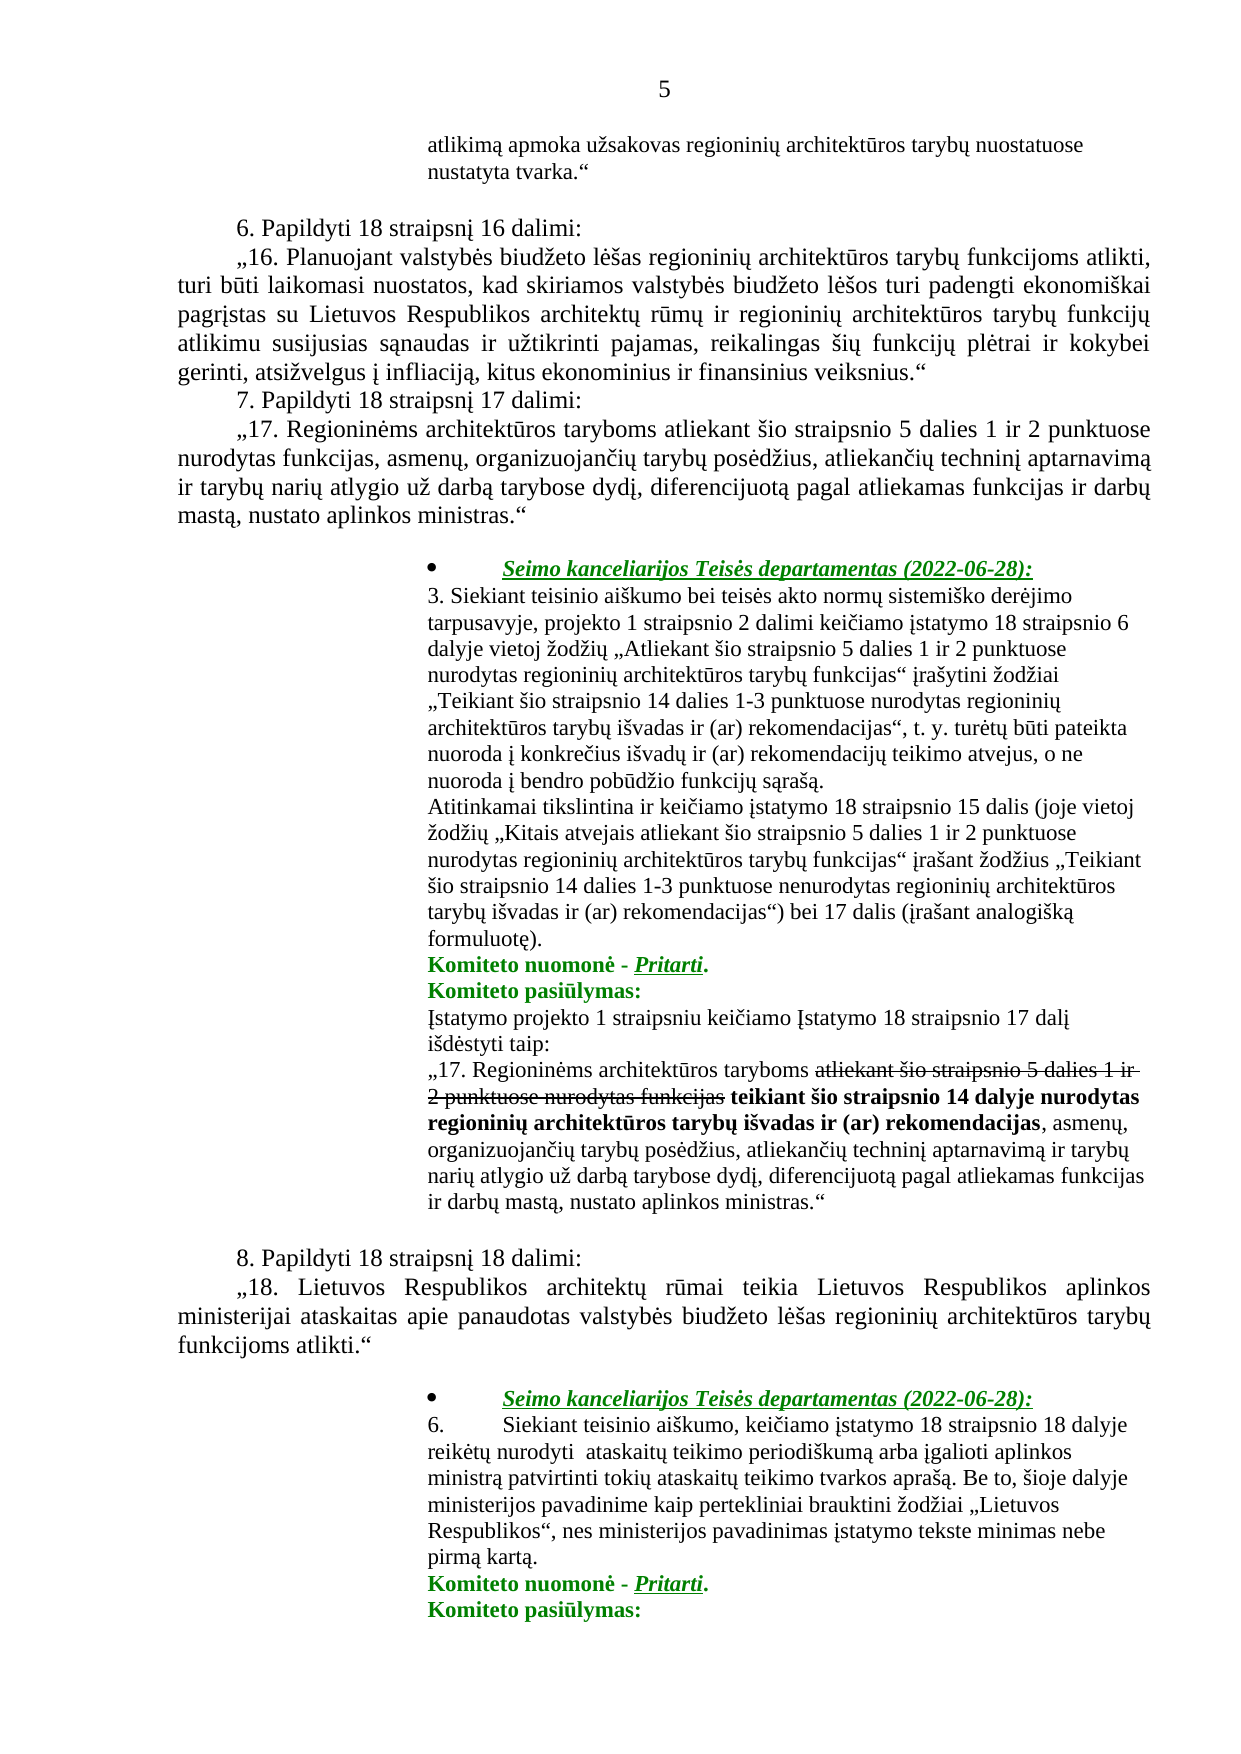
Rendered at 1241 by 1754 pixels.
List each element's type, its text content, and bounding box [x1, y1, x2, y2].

text „17. Regioninėms architektūros taryboms atliekant šio straipsnio 5 dalies 1 ir 2 punktuose nurodytas funkcijas, asmenų, organizuojančių tarybų posėdžius, atliekančių techninį aptarnavimą ir tarybų narių atlygio už darbą tarybose dydį, diferencijuotą pagal atliekamas funkcijas ir darbų mastą, nustato aplinkos ministras.“ [177, 414, 1152, 529]
text Komiteto pasiūlymas: [427, 977, 1152, 1004]
text 3. Siekiant teisinio aiškumo bei teisės akto normų sistemiško derėjimo tarpusavyje, projekto 1 straipsnio 2 dalimi keičiamo įstatymo 18 straipsnio 6 dalyje vietoj žodžių „Atliekant šio straipsnio 5 dalies 1 ir 2 punktuose nurodytas regioninių architektūros tarybų funkcijas“ įrašytini žodžiai „Teikiant šio straipsnio 14 dalies 1-3 punktuose nurodytas regioninių architektūros tarybų išvadas ir (ar) rekomendacijas“, t. y. turėtų būti pateikta nuoroda į konkrečius išvadų ir (ar) rekomendacijų teikimo atvejus, o ne nuoroda į bendro pobūdžio funkcijų sąrašą. [427, 582, 1152, 793]
list Seimo kanceliarijos Teisės departamentas (2022-06-28): [427, 1385, 1152, 1412]
text 6. Papildyti 18 straipsnį 16 dalimi: [177, 213, 1152, 242]
text Įstatymo projekto 1 straipsniu keičiamo Įstatymo 18 straipsnio 17 dalį išdėstyti taip: [427, 1004, 1152, 1057]
text 7. Papildyti 18 straipsnį 17 dalimi: [177, 385, 1152, 414]
text Komiteto nuomonė - Pritarti. [427, 951, 1152, 977]
text Komiteto pasiūlymas: [427, 1596, 1152, 1622]
list Seimo kanceliarijos Teisės departamentas (2022-06-28): [427, 555, 1152, 582]
text atlikimą apmoka užsakovas regioninių architektūros tarybų nuostatuose nustatyta tvarka.“ [427, 131, 1152, 184]
text „17. Regioninėms architektūros taryboms atliekant šio straipsnio 5 dalies 1 ir 2 punktuose nurodytas funkcijas teikiant šio straipsnio 14 dalyje nurodytas regioninių architektūros tarybų išvadas ir (ar) rekomendacijas, asmenų, organizuojančių tarybų posėdžius, atliekančių techninį aptarnavimą ir tarybų narių atlygio už darbą tarybose dydį, diferencijuotą pagal atliekamas funkcijas ir darbų mastą, nustato aplinkos ministras.“ [427, 1057, 1152, 1215]
text „16. Planuojant valstybės biudžeto lėšas regioninių architektūros tarybų funkcijoms atlikti, turi būti laikomasi nuostatos, kad skiriamos valstybės biudžeto lėšos turi padengti ekonomiškai pagrįstas su Lietuvos Respublikos architektų rūmų ir regioninių architektūros tarybų funkcijų atlikimu susijusias sąnaudas ir užtikrinti pajamas, reikalingas šių funkcijų plėtrai ir kokybei gerinti, atsižvelgus į infliaciją, kitus ekonominius ir finansinius veiksnius.“ [177, 242, 1152, 385]
text Komiteto nuomonė - Pritarti. [427, 1570, 1152, 1596]
text 8. Papildyti 18 straipsnį 18 dalimi: [177, 1243, 1152, 1272]
text „18. Lietuvos Respublikos architektų rūmai teikia Lietuvos Respublikos aplinkos ministerijai ataskaitas apie panaudotas valstybės biudžeto lėšas regioninių architektūros tarybų funkcijoms atlikti.“ [177, 1272, 1152, 1358]
text 6. Siekiant teisinio aiškumo, keičiamo įstatymo 18 straipsnio 18 dalyje reikėtų nurodyti ataskaitų teikimo periodiškumą arba įgalioti aplinkos ministrą patvirtinti tokių ataskaitų teikimo tvarkos aprašą. Be to, šioje dalyje ministerijos pavadinime kaip pertekliniai brauktini žodžiai „Lietuvos Respublikos“, nes ministerijos pavadinimas įstatymo tekste minimas nebe pirmą kartą. [427, 1412, 1152, 1570]
text Atitinkamai tikslintina ir keičiamo įstatymo 18 straipsnio 15 dalis (joje vietoj žodžių „Kitais atvejais atliekant šio straipsnio 5 dalies 1 ir 2 punktuose nurodytas regioninių architektūros tarybų funkcijas“ įrašant žodžius „Teikiant šio straipsnio 14 dalies 1-3 punktuose nenurodytas regioninių architektūros tarybų išvadas ir (ar) rekomendacijas“) bei 17 dalis (įrašant analogišką formuluotę). [427, 793, 1152, 951]
